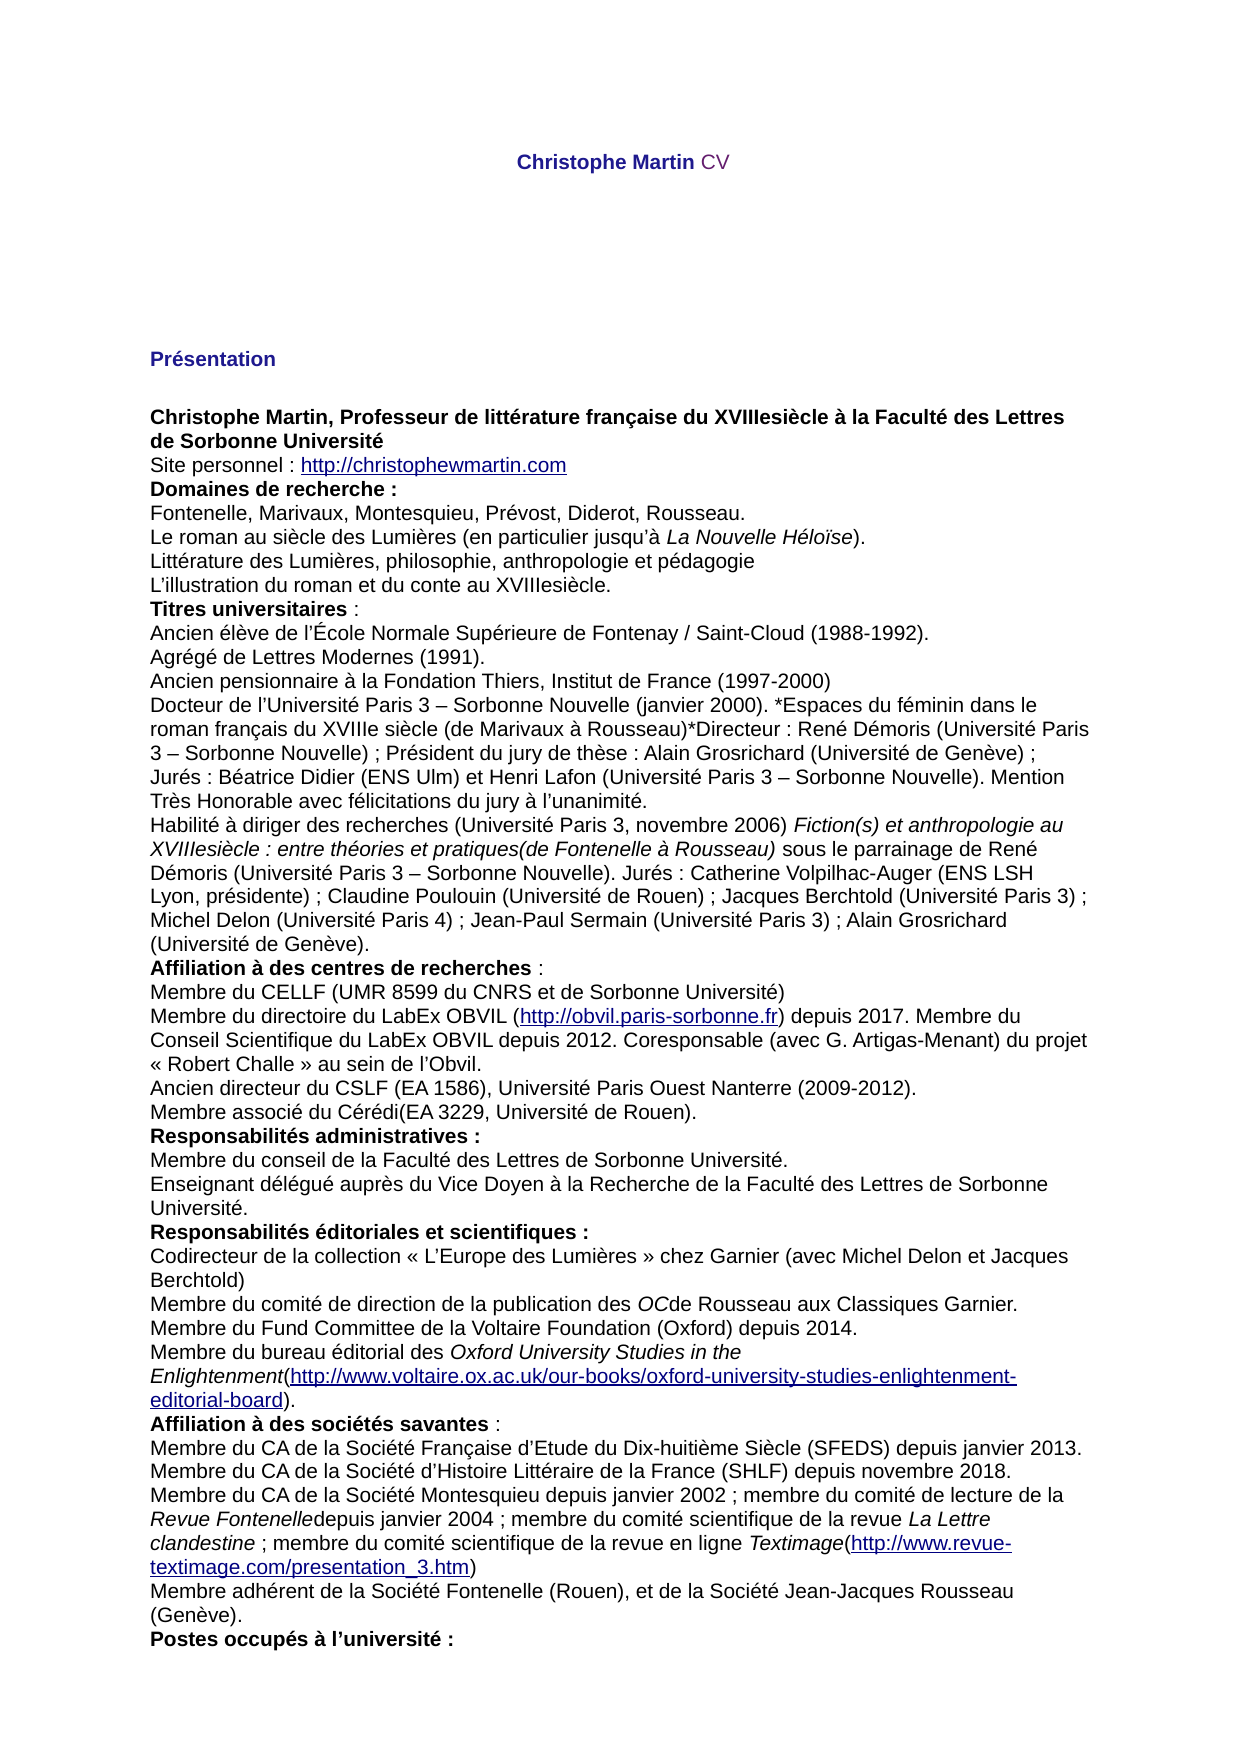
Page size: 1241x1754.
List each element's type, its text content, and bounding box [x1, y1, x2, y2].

text Agrégé de Lettres Modernes (1991). [150, 645, 1090, 669]
text Membre adhérent de la Société Fontenelle (Rouen), et de la Société Jean-Jacques Rousseau (Genève). [150, 1579, 1090, 1627]
subtitle Christophe Martin CV [150, 150, 1090, 174]
text Membre du Fund Committee de la Voltaire Foundation (Oxford) depuis 2014. [150, 1316, 1090, 1339]
text Ancien pensionnaire à la Fondation Thiers, Institut de France (1997-2000) [150, 669, 1090, 693]
text Membre du conseil de la Faculté des Lettres de Sorbonne Université. [150, 1148, 1090, 1172]
text Le roman au siècle des Lumières (en particulier jusqu’à La Nouvelle Héloïse). [150, 525, 1090, 549]
text Membre du directoire du LabEx OBVIL (http://obvil.paris-sorbonne.fr) depuis 2017. Membre du Conseil Scientifique du LabEx OBVIL depuis 2012. Coresponsable (avec G. Artigas-Menant) du projet « Robert Challe » au sein de l’Obvil. [150, 1004, 1090, 1076]
text Affiliation à des centres de recherches : [150, 956, 1090, 980]
text Fontenelle, Marivaux, Montesquieu, Prévost, Diderot, Rousseau. [150, 501, 1090, 525]
text Titres universitaires : [150, 597, 1090, 621]
text Domaines de recherche : [150, 477, 1090, 501]
text Responsabilités administratives : [150, 1124, 1090, 1148]
text Christophe Martin, Professeur de littérature française du XVIIIesiècle à la Faculté des Lettres de Sorbonne Université [150, 405, 1090, 453]
text Membre du CELLF (UMR 8599 du CNRS et de Sorbonne Université) [150, 980, 1090, 1004]
text Membre du CA de la Société d’Histoire Littéraire de la France (SHLF) depuis novembre 2018. [150, 1459, 1090, 1483]
text Site personnel : http://christophewmartin.com [150, 453, 1090, 477]
text Membre du CA de la Société Française d’Etude du Dix-huitième Siècle (SFEDS) depuis janvier 2013. [150, 1435, 1090, 1459]
text Affiliation à des sociétés savantes : [150, 1411, 1090, 1435]
text Codirecteur de la collection « L’Europe des Lumières » chez Garnier (avec Michel Delon et Jacques Berchtold) [150, 1244, 1090, 1292]
text Littérature des Lumières, philosophie, anthropologie et pédagogie [150, 549, 1090, 573]
text L’illustration du roman et du conte au XVIIIesiècle. [150, 573, 1090, 597]
text Postes occupés à l’université : [150, 1627, 1090, 1651]
text Enseignant délégué auprès du Vice Doyen à la Recherche de la Faculté des Lettres de Sorbonne Université. [150, 1172, 1090, 1220]
text Habilité à diriger des recherches (Université Paris 3, novembre 2006) Fiction(s) et anthropologie au XVIIIesiècle : entre théories et pratiques(de Fontenelle à Rousseau) sous le parrainage de René Démoris (Université Paris 3 – Sorbonne Nouvelle). Jurés : Catherine Volpilhac-Auger (ENS LSH Lyon, présidente) ; Claudine Poulouin (Université de Rouen) ; Jacques Berchtold (Université Paris 3) ; Michel Delon (Université Paris 4) ; Jean-Paul Sermain (Université Paris 3) ; Alain Grosrichard (Université de Genève). [150, 812, 1090, 956]
text Ancien élève de l’École Normale Supérieure de Fontenay / Saint-Cloud (1988-1992). [150, 621, 1090, 645]
text Docteur de l’Université Paris 3 – Sorbonne Nouvelle (janvier 2000). *Espaces du féminin dans le roman français du XVIIIe siècle (de Marivaux à Rousseau)*Directeur : René Démoris (Université Paris 3 – Sorbonne Nouvelle) ; Président du jury de thèse : Alain Grosrichard (Université de Genève) ; Jurés : Béatrice Didier (ENS Ulm) et Henri Lafon (Université Paris 3 – Sorbonne Nouvelle). Mention Très Honorable avec félicitations du jury à l’unanimité. [150, 693, 1090, 812]
text Membre du CA de la Société Montesquieu depuis janvier 2002 ; membre du comité de lecture de la Revue Fontenelledepuis janvier 2004 ; membre du comité scientifique de la revue La Lettre clandestine ; membre du comité scientifique de la revue en ligne Textimage(http://www.revue-textimage.com/presentation_3.htm) [150, 1483, 1090, 1579]
text Membre associé du Cérédi(EA 3229, Université de Rouen). [150, 1100, 1090, 1124]
subtitle Présentation [150, 347, 1090, 371]
text Responsabilités éditoriales et scientifiques : [150, 1220, 1090, 1244]
text Membre du bureau éditorial des Oxford University Studies in the Enlightenment(http://www.voltaire.ox.ac.uk/our-books/oxford-university-studies-enlightenment-editorial-board). [150, 1339, 1090, 1411]
text Membre du comité de direction de la publication des OCde Rousseau aux Classiques Garnier. [150, 1292, 1090, 1316]
text Ancien directeur du CSLF (EA 1586), Université Paris Ouest Nanterre (2009-2012). [150, 1076, 1090, 1100]
